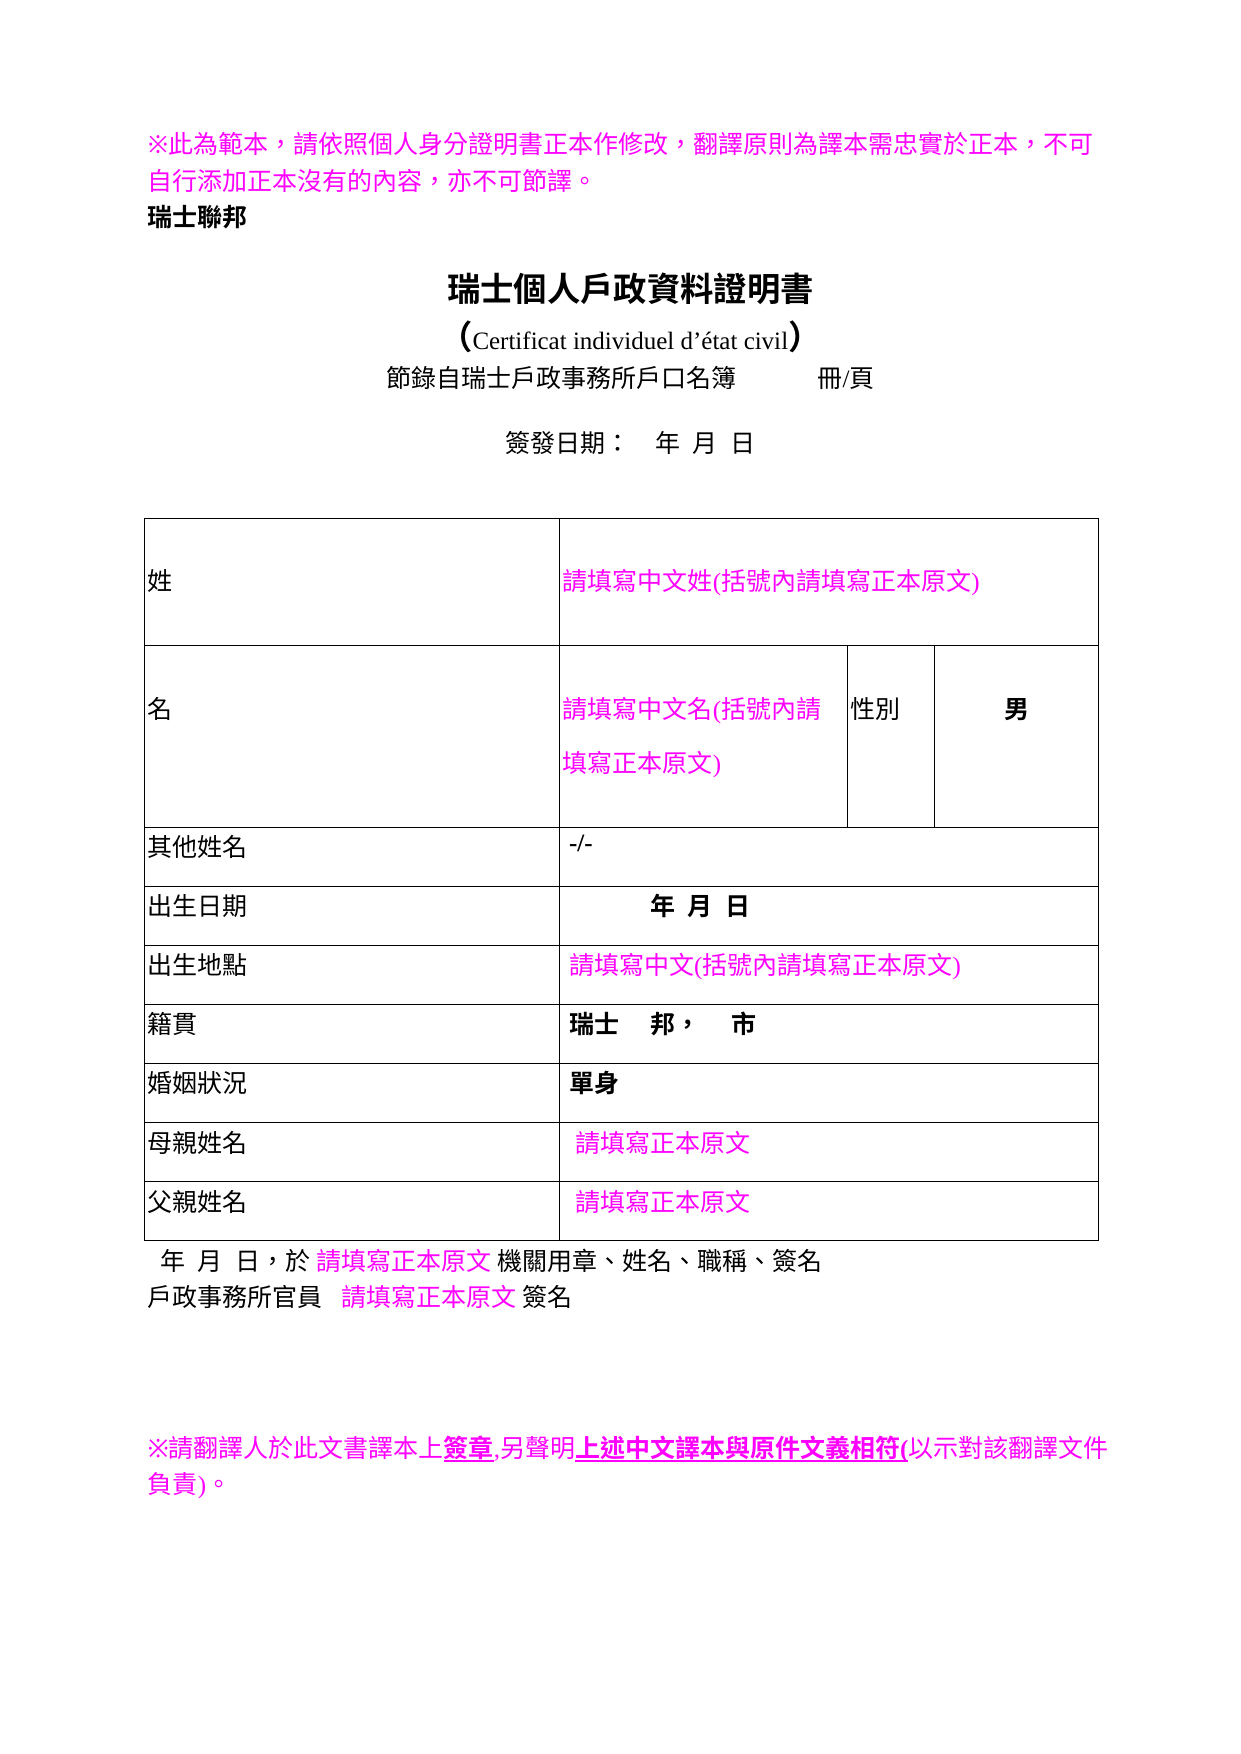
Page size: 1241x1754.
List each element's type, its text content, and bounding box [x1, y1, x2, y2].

text 節錄自瑞士戶政事務所戶口名簿 冊/頁 [148, 359, 1112, 395]
text 簽發日期： 年 月 日 [148, 424, 1112, 460]
table_cell -/- [560, 828, 1098, 886]
table_cell 請填寫中文(括號內請填寫正本原文) [560, 946, 1098, 1004]
table_cell 婚姻狀況 [145, 1064, 559, 1122]
text 戶政事務所官員 請填寫正本原文 簽名 [148, 1277, 1112, 1314]
table_cell 性別 [848, 646, 934, 827]
table_cell 母親姓名 [145, 1123, 559, 1181]
text 瑞士聯邦 [148, 197, 1112, 234]
table_cell 請填寫正本原文 [560, 1182, 1098, 1240]
text ※此為範本，請依照個人身分證明書正本作修改，翻譯原則為譯本需忠實於正本，不可自行添加正本沒有的內容，亦不可節譯。 [148, 125, 1112, 197]
table_cell 籍貫 [145, 1005, 559, 1063]
text 瑞士個人戶政資料證明書 [148, 262, 1112, 311]
table_cell 瑞士 邦， 市 [560, 1005, 1098, 1063]
text ※請翻譯人於此文書譯本上簽章,另聲明上述中文譯本與原件文義相符(以示對該翻譯文件負責)。 [148, 1429, 1112, 1501]
table_cell 請填寫正本原文 [560, 1123, 1098, 1181]
table_cell 出生日期 [145, 887, 559, 945]
table_header 請填寫中文姓(括號內請填寫正本原文) [560, 519, 1098, 645]
text （Certificat individuel d’état civil） [148, 311, 1112, 359]
text 年 月 日，於 請填寫正本原文 機關用章、姓名、職稱、簽名 [148, 1241, 1112, 1277]
table_cell 單身 [560, 1064, 1098, 1122]
table_cell 男 [935, 646, 1098, 827]
table_cell 名 [145, 646, 559, 827]
table_header 姓 [145, 519, 559, 645]
table_cell 出生地點 [145, 946, 559, 1004]
table_cell 請填寫中文名(括號內請填寫正本原文) [560, 646, 847, 827]
table_cell 年 月 日 [560, 887, 1098, 945]
table_cell 其他姓名 [145, 828, 559, 886]
table_cell 父親姓名 [145, 1182, 559, 1240]
